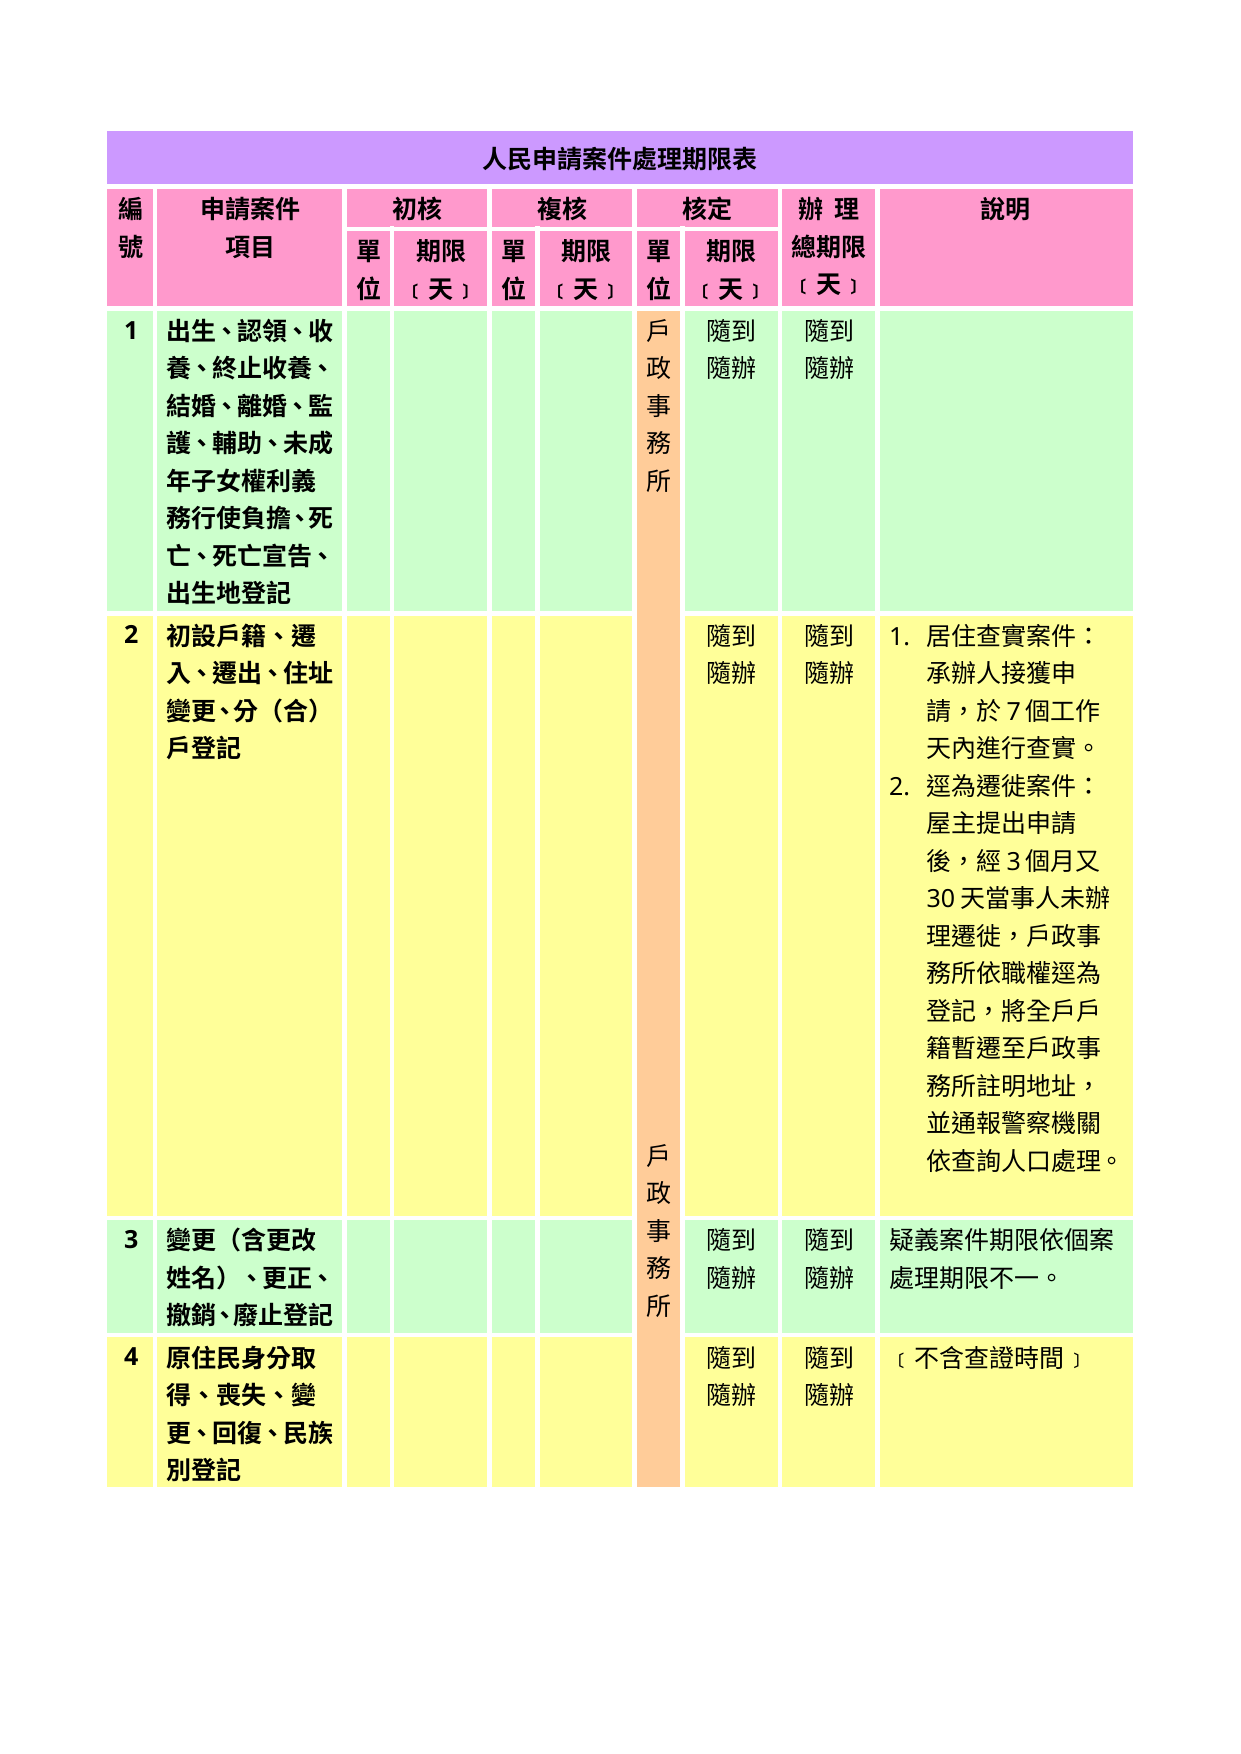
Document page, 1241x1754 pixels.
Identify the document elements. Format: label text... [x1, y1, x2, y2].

table_cell [880, 311, 1133, 611]
table_cell 複核 [492, 189, 632, 226]
table_cell [394, 616, 487, 1216]
table_cell [394, 1220, 487, 1333]
table_cell 說明 [880, 189, 1133, 306]
table_cell ﹝不含查證時間﹞ [880, 1337, 1133, 1487]
table_cell 隨到 隨辦 [685, 616, 778, 1216]
table_cell 原住民身分取得、喪失、變更、回復、民族別登記 [157, 1337, 342, 1487]
table_cell 隨到 隨辦 [782, 1337, 875, 1487]
table_cell 期限 ﹝天﹞ [394, 231, 487, 306]
table_cell [492, 1220, 535, 1333]
table_cell 隨到 隨辦 [685, 1337, 778, 1487]
table_cell [540, 1220, 632, 1333]
table_cell 出生、認領、收養、終止收養、結婚、離婚、監護、輔助、未成年子女權利義務行使負擔、死亡、死亡宣告、出生地登記 [157, 311, 342, 611]
table_cell 2 [107, 616, 153, 1216]
table_cell [347, 311, 390, 611]
table_cell 初設戶籍、遷入、遷出、住址變更、分（合）戶登記 [157, 616, 342, 1216]
table_cell [492, 1337, 535, 1487]
table_cell [540, 616, 632, 1216]
table_cell 隨到 隨辦 [782, 311, 875, 611]
table_cell [492, 311, 535, 611]
table_cell 戶 政 事 務 所 戶 政 事 務 所 [637, 311, 680, 1487]
table_cell 居住查實案件：承辦人接獲申請，於7個工作天內進行查實。 逕為遷徙案件：屋主提出申請後，經3個月又30天當事人未辦理遷徙，戶政事務所依職權逕為登記，將全戶戶籍暫遷至戶政事務所註明地址，並通報警察機關依查詢人口處理。 [880, 616, 1133, 1216]
table_cell 疑義案件期限依個案處理期限不一。 [880, 1220, 1133, 1333]
table_cell 期限 ﹝天﹞ [685, 231, 778, 306]
table_cell [347, 1220, 390, 1333]
table_cell 隨到 隨辦 [685, 1220, 778, 1333]
table_cell 4 [107, 1337, 153, 1487]
table_cell 隨到 隨辦 [782, 616, 875, 1216]
table_cell [394, 1337, 487, 1487]
table_cell 編號 [107, 189, 153, 306]
table_cell 隨到 隨辦 [782, 1220, 875, 1333]
table_cell [540, 1337, 632, 1487]
table_cell 3 [107, 1220, 153, 1333]
table_cell 核定 [637, 189, 778, 226]
table_cell 變更（含更改姓名）、更正、撤銷、廢止登記 [157, 1220, 342, 1333]
table_cell [347, 616, 390, 1216]
table_cell [540, 311, 632, 611]
table_cell 期限 ﹝天﹞ [540, 231, 632, 306]
table_cell 1 [107, 311, 153, 611]
table_cell [347, 1337, 390, 1487]
table_cell 單位 [492, 231, 535, 306]
table_cell 隨到 隨辦 [685, 311, 778, 611]
table_cell 單位 [347, 231, 390, 306]
table_cell 初核 [347, 189, 487, 226]
table_cell [492, 616, 535, 1216]
table_cell 辦 理 總期限 ﹝天﹞ [782, 189, 875, 306]
table_header 人民申請案件處理期限表 [107, 131, 1133, 184]
table_cell 申請案件 項目 [157, 189, 342, 306]
table_cell 單位 [637, 231, 680, 306]
table_cell [394, 311, 487, 611]
